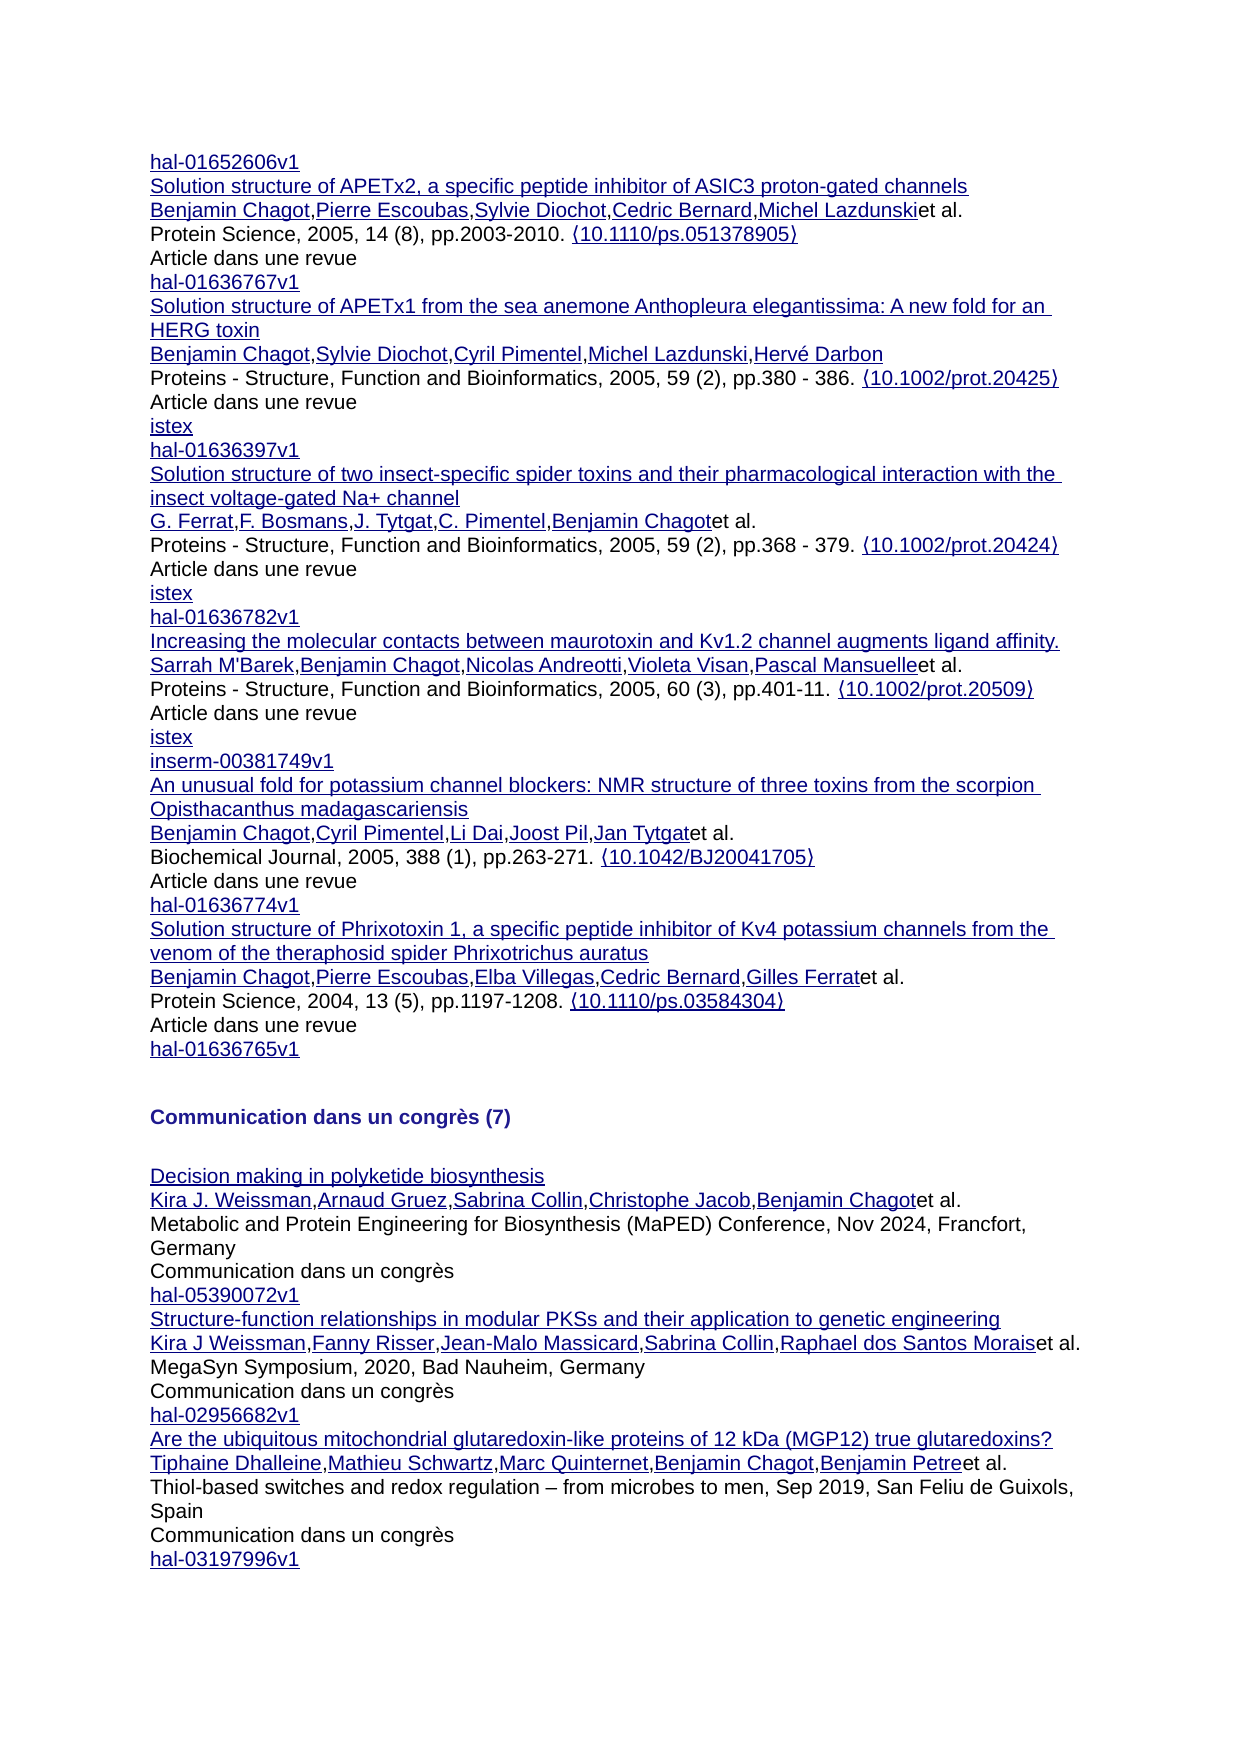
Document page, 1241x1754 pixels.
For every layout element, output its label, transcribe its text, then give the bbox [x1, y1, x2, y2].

table_cell hal-01652606v1 [150, 150, 1090, 174]
table_cell Structure-function relationships in modular PKSs and their application to genetic engineering Kira J Weissman,Fanny Risser,Jean-Malo Massicard,Sabrina Collin,Raphael dos Santos Moraiset al. MegaSyn Symposium, 2020, Bad Nauheim, Germany Communication dans un congrès hal-02956682v1 [150, 1307, 1090, 1427]
table_cell Are the ubiquitous mitochondrial glutaredoxin-like proteins of 12 kDa (MGP12) true glutaredoxins? Tiphaine Dhalleine,Mathieu Schwartz,Marc Quinternet,Benjamin Chagot,Benjamin Petreet al. Thiol-based switches and redox regulation – from microbes to men, Sep 2019, San Feliu de Guixols, Spain Communication dans un congrès hal-03197996v1 [150, 1427, 1090, 1571]
table_header Decision making in polyketide biosynthesis Kira J. Weissman,Arnaud Gruez,Sabrina Collin,Christophe Jacob,Benjamin Chagotet al. Metabolic and Protein Engineering for Biosynthesis (MaPED) Conference, Nov 2024, Francfort, Germany Communication dans un congrès hal-05390072v1 [150, 1164, 1090, 1307]
table_cell Increasing the molecular contacts between maurotoxin and Kv1.2 channel augments ligand affinity. Sarrah M'Barek,Benjamin Chagot,Nicolas Andreotti,Violeta Visan,Pascal Mansuelleet al. Proteins - Structure, Function and Bioinformatics, 2005, 60 (3), pp.401-11. ⟨10.1002/prot.20509⟩ Article dans une revue istex inserm-00381749v1 [150, 629, 1090, 773]
table_cell Solution structure of APETx1 from the sea anemone Anthopleura elegantissima: A new fold for an HERG toxin Benjamin Chagot,Sylvie Diochot,Cyril Pimentel,Michel Lazdunski,Hervé Darbon Proteins - Structure, Function and Bioinformatics, 2005, 59 (2), pp.380 - 386. ⟨10.1002/prot.20425⟩ Article dans une revue istex hal-01636397v1 [150, 294, 1090, 461]
table_cell An unusual fold for potassium channel blockers: NMR structure of three toxins from the scorpion Opisthacanthus madagascariensis Benjamin Chagot,Cyril Pimentel,Li Dai,Joost Pil,Jan Tytgatet al. Biochemical Journal, 2005, 388 (1), pp.263-271. ⟨10.1042/BJ20041705⟩ Article dans une revue hal-01636774v1 [150, 773, 1090, 917]
table_cell Solution structure of Phrixotoxin 1, a specific peptide inhibitor of Kv4 potassium channels from the venom of the theraphosid spider Phrixotrichus auratus Benjamin Chagot,Pierre Escoubas,Elba Villegas,Cedric Bernard,Gilles Ferratet al. Protein Science, 2004, 13 (5), pp.1197-1208. ⟨10.1110/ps.03584304⟩ Article dans une revue hal-01636765v1 [150, 917, 1090, 1060]
table_cell Solution structure of two insect-specific spider toxins and their pharmacological interaction with the insect voltage-gated Na+ channel G. Ferrat,F. Bosmans,J. Tytgat,C. Pimentel,Benjamin Chagotet al. Proteins - Structure, Function and Bioinformatics, 2005, 59 (2), pp.368 - 379. ⟨10.1002/prot.20424⟩ Article dans une revue istex hal-01636782v1 [150, 461, 1090, 629]
table_cell Solution structure of APETx2, a specific peptide inhibitor of ASIC3 proton-gated channels Benjamin Chagot,Pierre Escoubas,Sylvie Diochot,Cedric Bernard,Michel Lazdunskiet al. Protein Science, 2005, 14 (8), pp.2003-2010. ⟨10.1110/ps.051378905⟩ Article dans une revue hal-01636767v1 [150, 174, 1090, 294]
subtitle Communication dans un congrès (7) [150, 1105, 1090, 1129]
